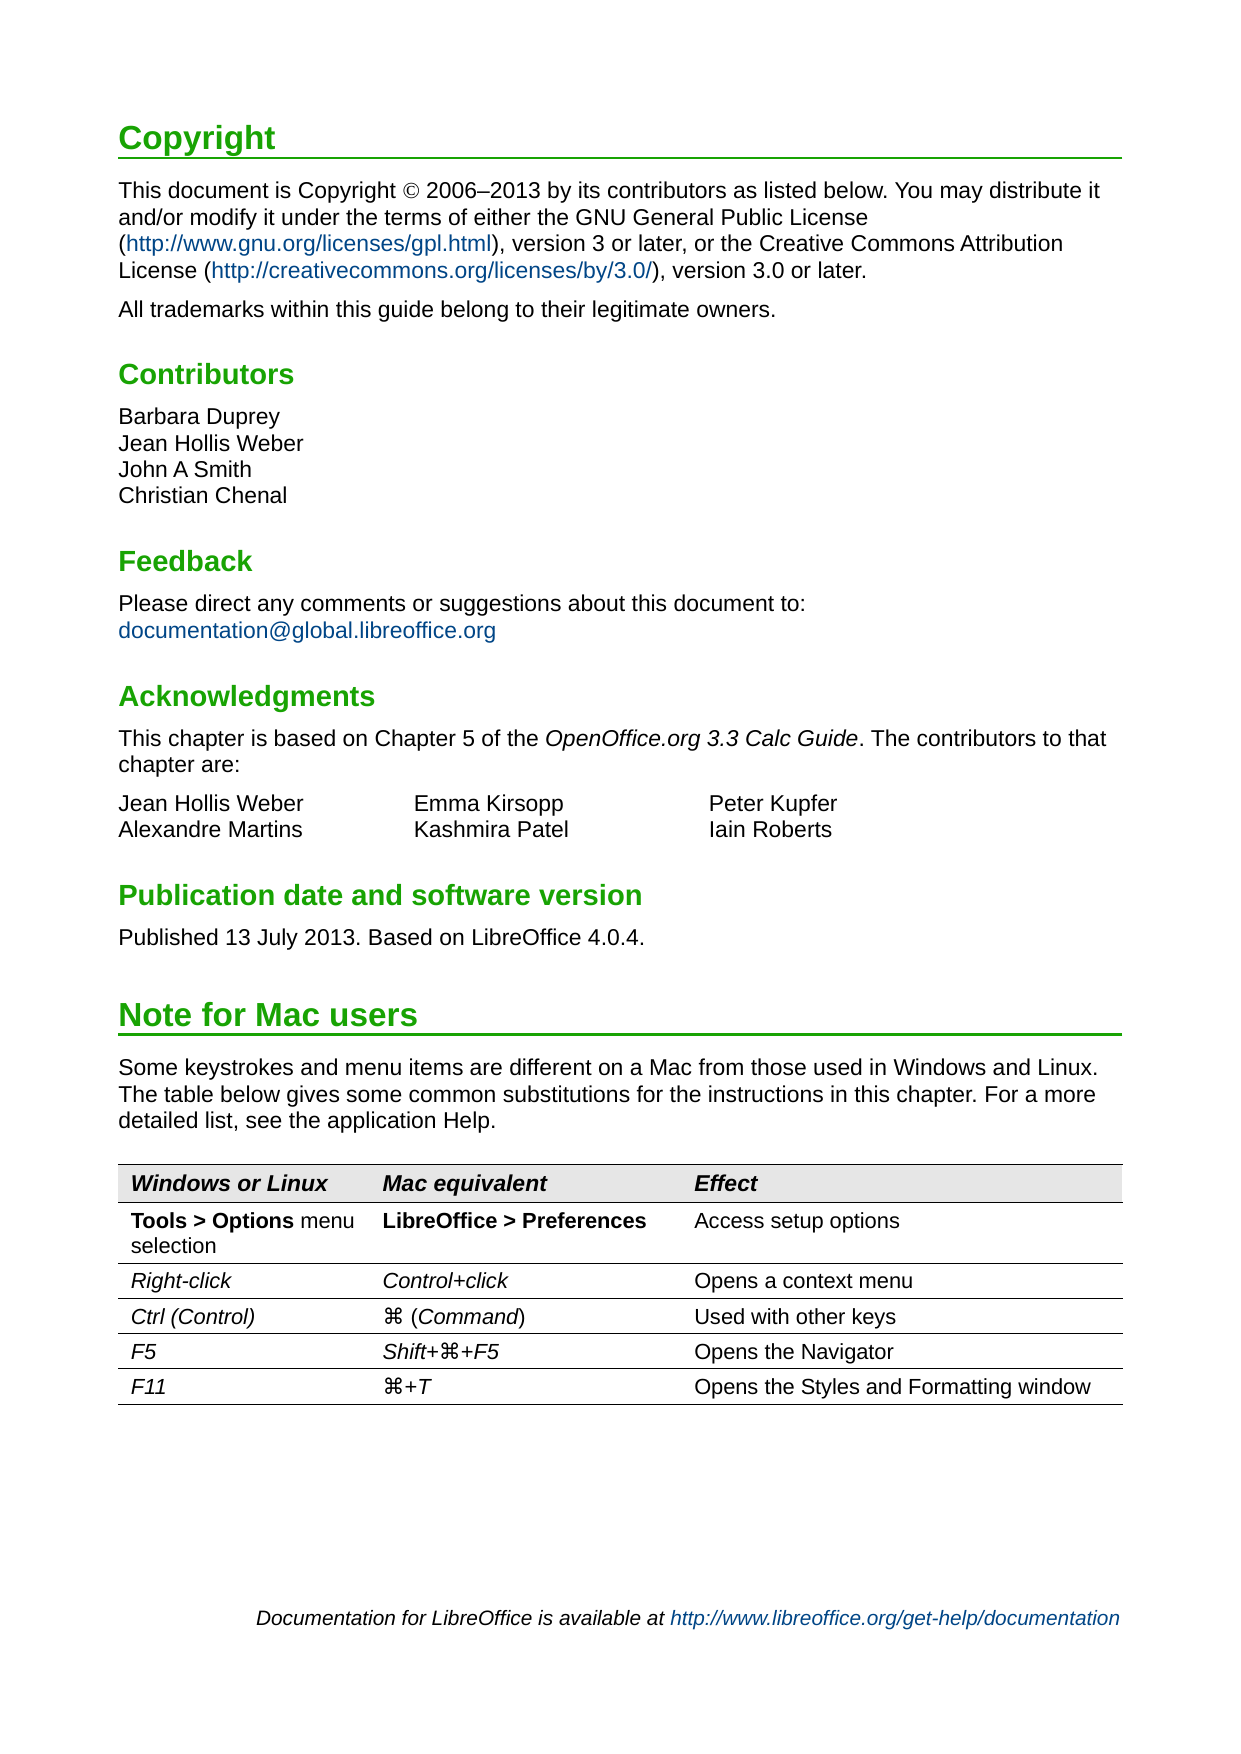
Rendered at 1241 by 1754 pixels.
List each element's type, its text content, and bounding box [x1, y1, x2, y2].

text Barbara Duprey Jean Hollis Weber John A Smith Christian Chenal [118, 403, 1122, 509]
table_cell Control+click [370, 1264, 682, 1298]
text Published 13 July 2013. Based on LibreOffice 4.0.4. [118, 924, 1122, 951]
table_cell LibreOffice > Preferences [370, 1203, 682, 1262]
table_cell Opens the Navigator [682, 1334, 1122, 1368]
table_cell Opens the Styles and Formatting window [682, 1369, 1122, 1404]
table_cell Right-click [118, 1264, 370, 1298]
table_cell Access setup options [682, 1203, 1122, 1262]
table_cell Opens a context menu [682, 1264, 1122, 1298]
subtitle Note for Mac users [118, 995, 1122, 1033]
text This document is Copyright © 2006–2013 by its contributors as listed below. You may distribute it and/or modify it under the terms of either the GNU General Public License (http://www.gnu.org/licenses/gpl.html), version 3 or later, or the Creative Commons Attribution License (http://creativecommons.org/licenses/by/3.0/), version 3.0 or later. [118, 177, 1122, 283]
text All trademarks within this guide belong to their legitimate owners. [118, 296, 1122, 322]
subtitle Feedback [118, 544, 1122, 578]
table_header Windows or Linux [118, 1165, 370, 1202]
text Jean Hollis Weber Emma Kirsopp Peter Kupfer Alexandre Martins Kashmira Patel Iain Roberts [118, 790, 1122, 843]
table_header Mac equivalent [370, 1165, 682, 1202]
table_cell Used with other keys [682, 1299, 1122, 1333]
subtitle Contributors [118, 357, 1122, 391]
text Please direct any comments or suggestions about this document to: documentation@global.libreoffice.org [118, 590, 1122, 643]
table_cell Ctrl (Control) [118, 1299, 370, 1333]
table_cell ⌘ (Command) [370, 1299, 682, 1333]
subtitle Copyright [118, 118, 1122, 157]
table_cell Tools > Options menu selection [118, 1203, 370, 1262]
table_cell ⌘+T [370, 1369, 682, 1404]
subtitle Acknowledgments [118, 679, 1122, 712]
table_cell F5 [118, 1334, 370, 1368]
subtitle Publication date and software version [118, 878, 1122, 912]
table_cell Shift+⌘+F5 [370, 1334, 682, 1368]
text This chapter is based on Chapter 5 of the OpenOffice.org 3.3 Calc Guide. The contributors to that chapter are: [118, 725, 1122, 778]
table_header Effect [682, 1165, 1122, 1202]
table_cell F11 [118, 1369, 370, 1404]
text Some keystrokes and menu items are different on a Mac from those used in Windows and Linux. The table below gives some common substitutions for the instructions in this chapter. For a more detailed list, see the application Help. [118, 1054, 1122, 1133]
